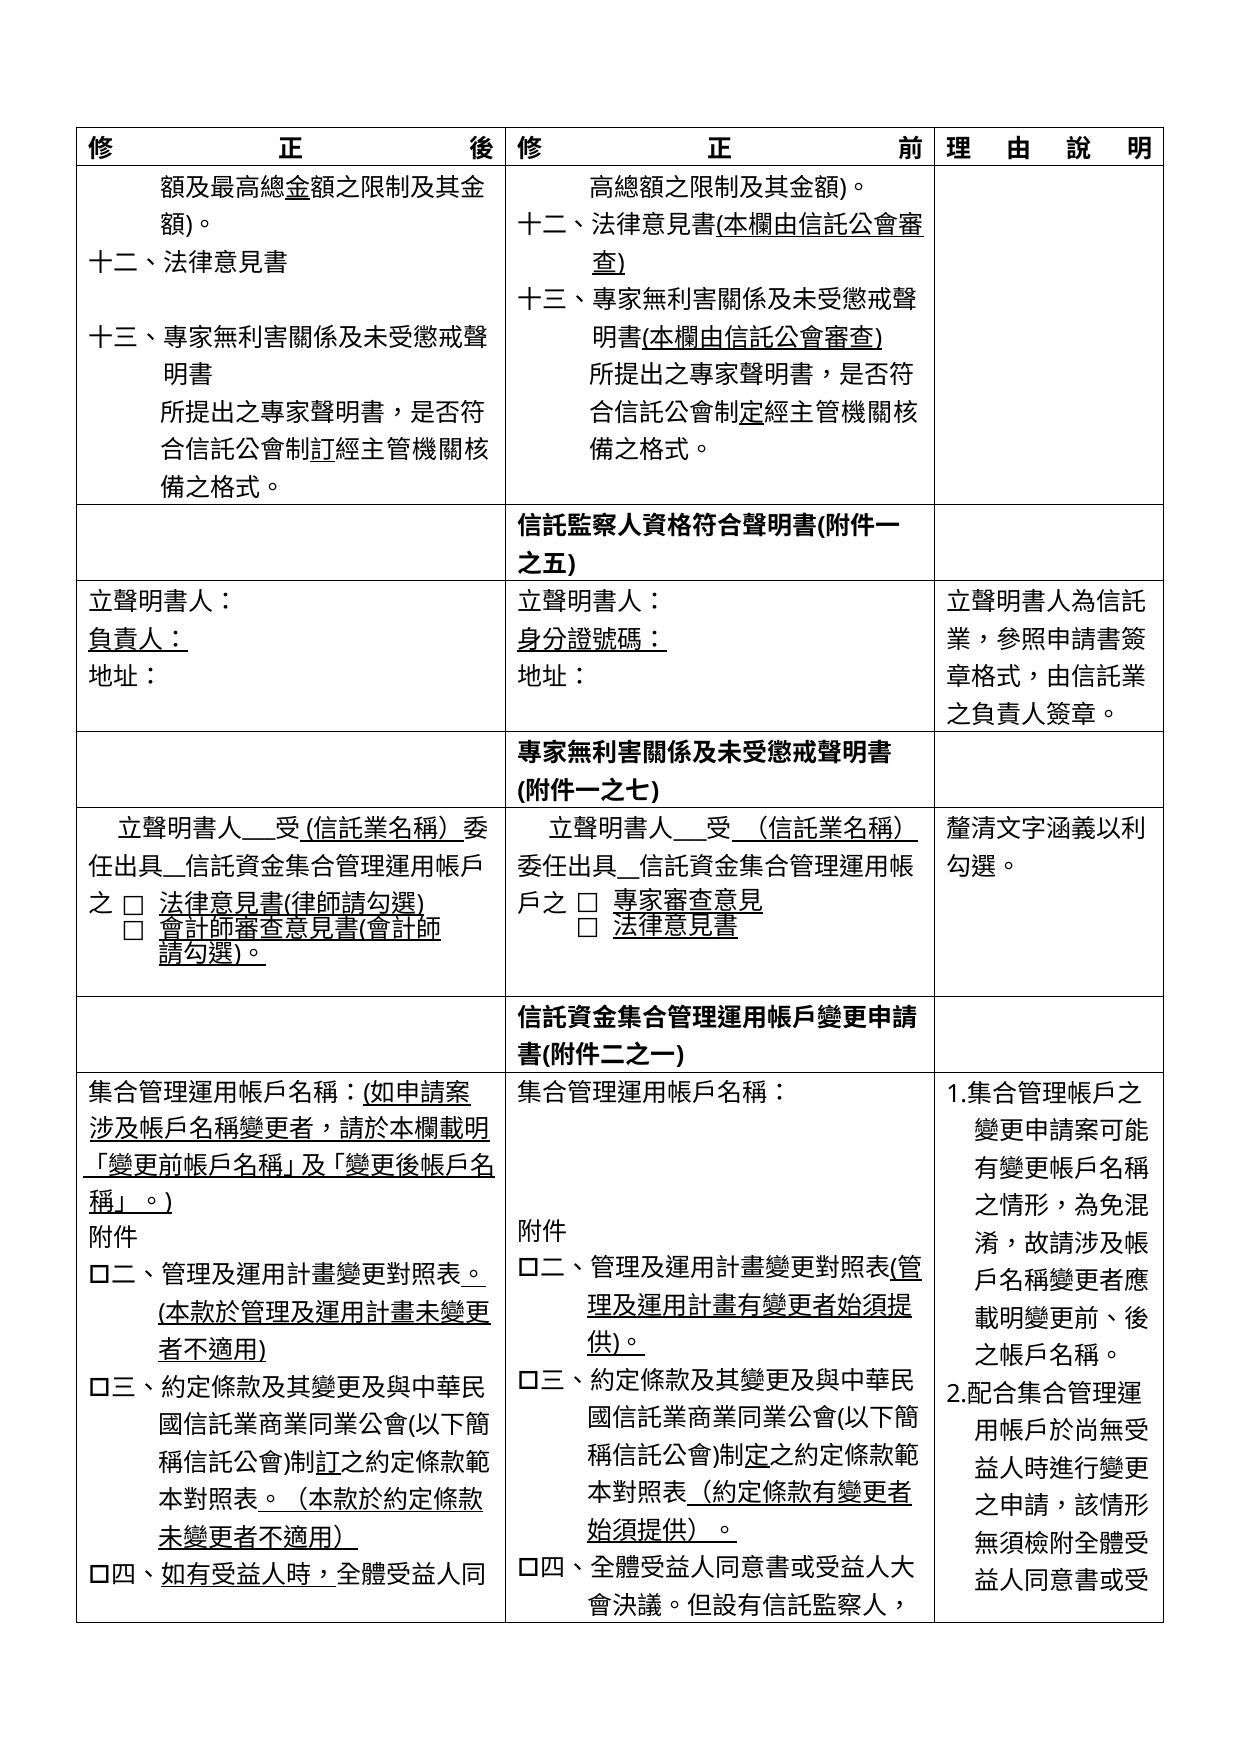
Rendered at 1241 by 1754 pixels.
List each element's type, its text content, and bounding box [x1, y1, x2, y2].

table_cell [77, 732, 505, 807]
table_cell 高總額之限制及其金額)。 十二、法律意見書(本欄由信託公會審查) 十三、專家無利害關係及未受懲戒聲明書(本欄由信託公會審查) 所提出之專家聲明書，是否符合信託公會制定經主管機關核備之格式。 [506, 166, 934, 504]
table_cell 1.集合管理帳戶之變更申請案可能有變更帳戶名稱之情形，為免混淆，故請涉及帳戶名稱變更者應載明變更前、後之帳戶名稱。 2.配合集合管理運用帳戶於尚無受益人時進行變更之申請，該情形無須檢附全體受益人同意書或受 [935, 1073, 1163, 1622]
table_cell [77, 505, 505, 580]
table_cell 信託監察人資格符合聲明書(附件一之五) [506, 505, 934, 580]
table_cell 立聲明書人： 身分證號碼： 地址： [506, 581, 934, 731]
table_cell [935, 997, 1163, 1072]
table_header 修正後 [77, 128, 505, 165]
table_cell 集合管理運用帳戶名稱：(如申請案涉及帳戶名稱變更者，請於本欄載明「變更前帳戶名稱」及「變更後帳戶名稱」。) 附件 二、管理及運用計畫變更對照表。(本款於管理及運用計畫未變更者不適用) 三、約定條款及其變更及與中華民國信託業商業同業公會(以下簡稱信託公會)制訂之約定條款範本對照表。（本款於約定條款未變更者不適用） 四、如有受益人時，全體受益人同 [77, 1073, 505, 1622]
table_cell 立聲明書人： 負責人： 地址： [77, 581, 505, 731]
table_cell 立聲明書人___受 (信託業名稱）委任出具__信託資金集合管理運用帳戶之 [77, 808, 505, 996]
table_cell 立聲明書人___受 （信託業名稱）委任出具__信託資金集合管理運用帳戶之 ( 請勾選)。 [506, 808, 934, 996]
table_header 理由說明 [935, 128, 1163, 165]
table_cell 額及最高總金額之限制及其金額)。 十二、法律意見書 十三、專家無利害關係及未受懲戒聲明書 所提出之專家聲明書，是否符合信託公會制訂經主管機關核備之格式。 [77, 166, 505, 504]
table_cell [77, 997, 505, 1072]
table_cell 集合管理運用帳戶名稱： 附件 二、管理及運用計畫變更對照表(管理及運用計畫有變更者始須提供)。 三、約定條款及其變更及與中華民國信託業商業同業公會(以下簡稱信託公會)制定之約定條款範本對照表（約定條款有變更者始須提供）。 四、全體受益人同意書或受益人大會決議。但設有信託監察人， [506, 1073, 934, 1622]
table_header 修正前 [506, 128, 934, 165]
table_cell 信託資金集合管理運用帳戶變更申請書(附件二之一) [506, 997, 934, 1072]
table_cell [935, 166, 1163, 504]
table_cell 立聲明書人為信託業，參照申請書簽章格式，由信託業之負責人簽章。 [935, 581, 1163, 731]
table_cell 專家無利害關係及未受懲戒聲明書(附件一之七) [506, 732, 934, 807]
table_cell [935, 732, 1163, 807]
table_cell 釐清文字涵義以利勾選。 [935, 808, 1163, 996]
table_cell [935, 505, 1163, 580]
